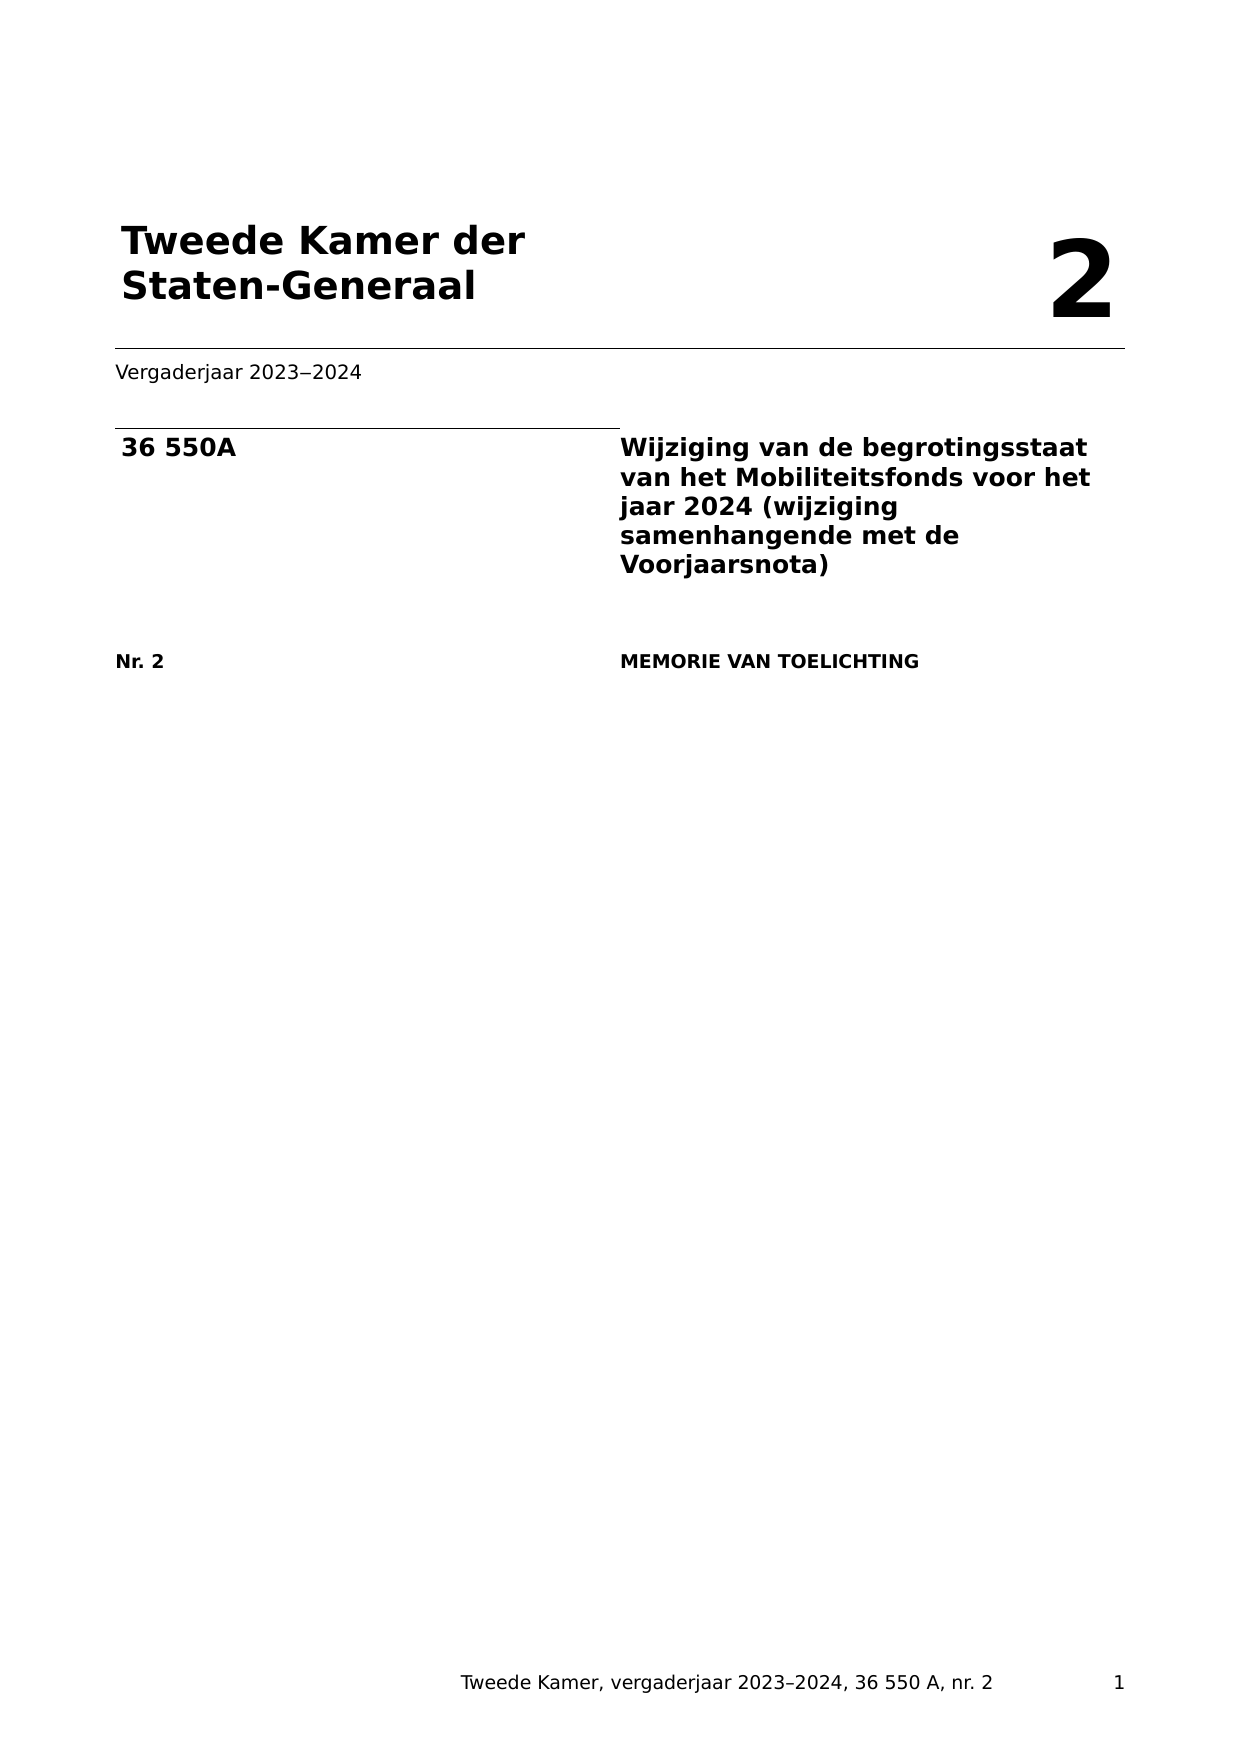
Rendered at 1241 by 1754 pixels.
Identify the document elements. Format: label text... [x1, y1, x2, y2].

table_header MEMORIE VAN TOELICHTING [620, 651, 1125, 695]
table_header Wijziging van de begrotingsstaat van het Mobiliteitsfonds voor het jaar 2024 (wijziging samenhangende met de Voorjaarsnota) [620, 428, 1125, 585]
table_header 2 [620, 213, 1125, 348]
table_header 36 550A [115, 429, 620, 585]
table_cell Vergaderjaar 2023‒2024 [115, 349, 1125, 384]
table_header Nr. 2 [115, 651, 620, 695]
table_header Tweede Kamer der Staten-Generaal [115, 213, 620, 348]
